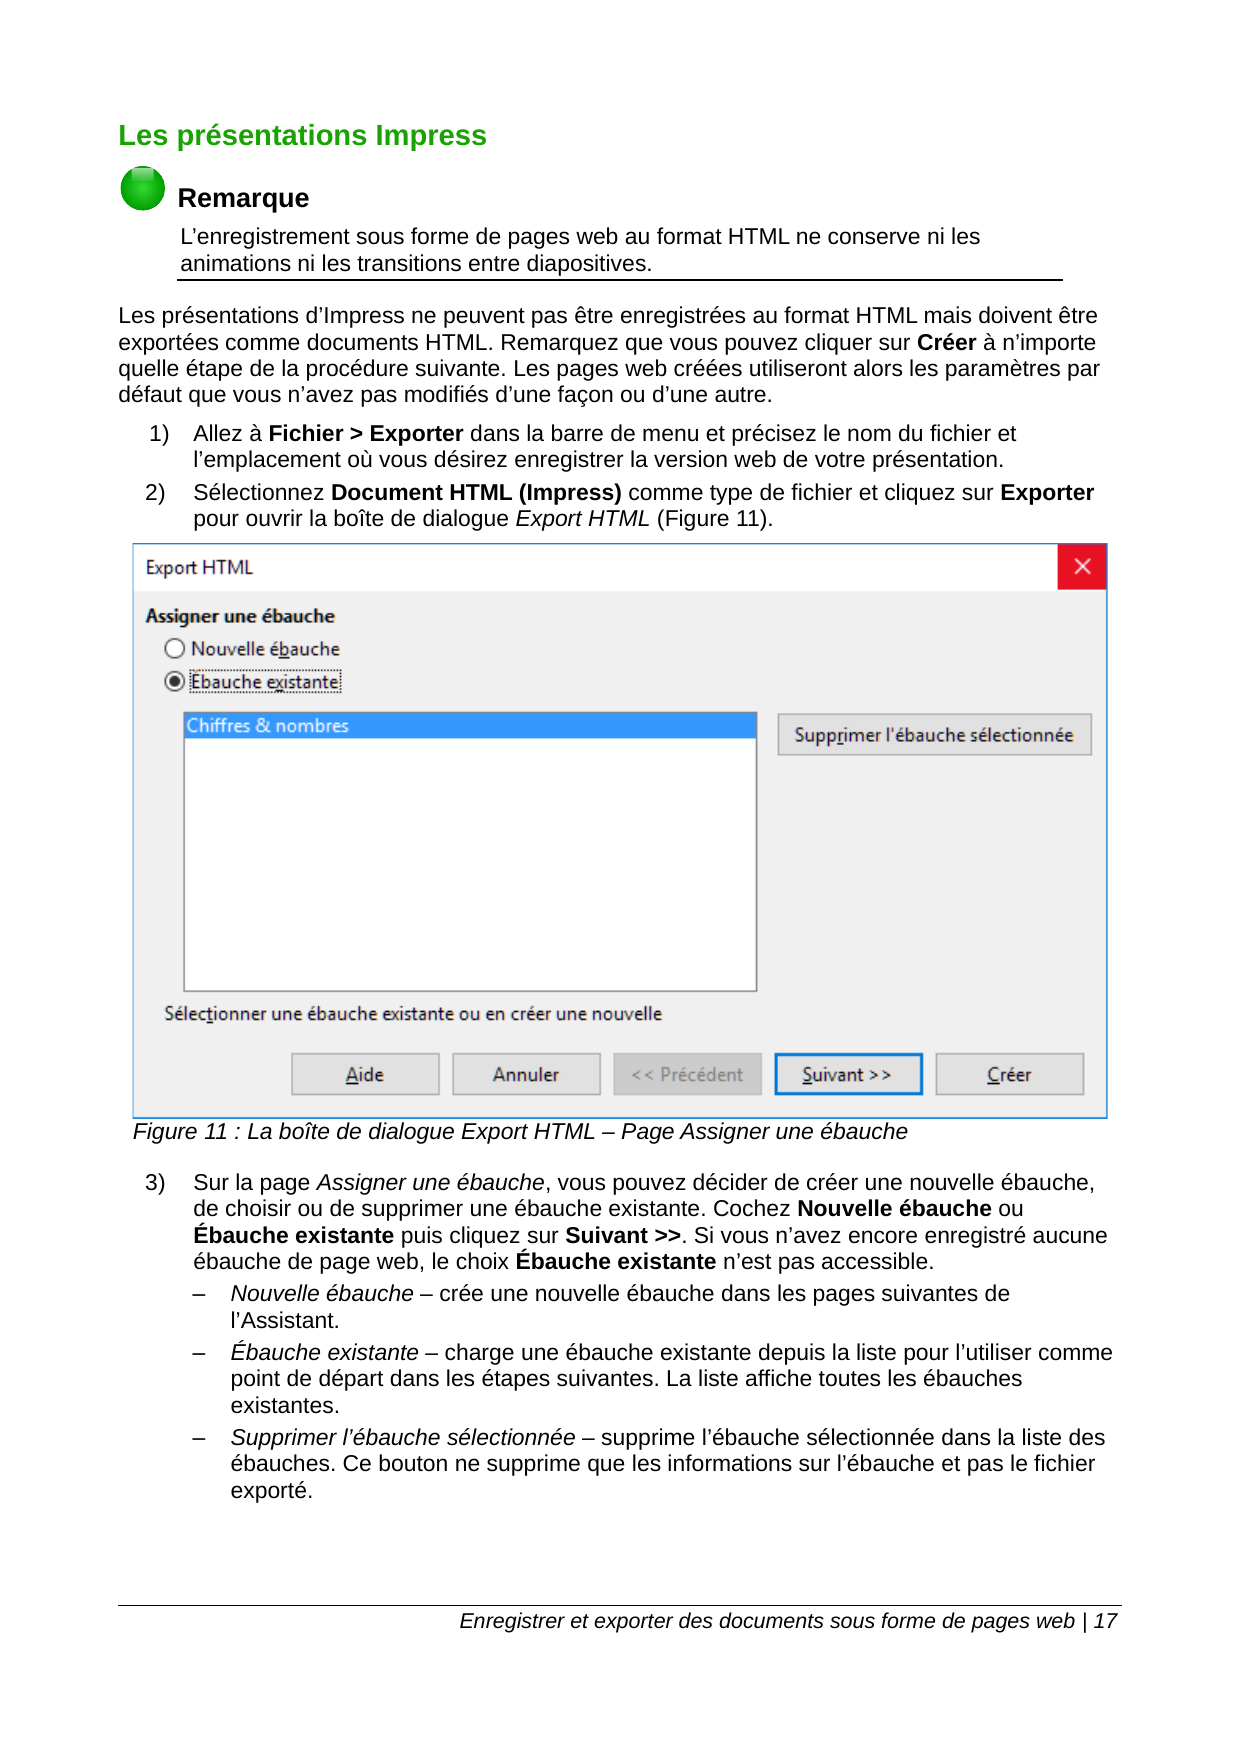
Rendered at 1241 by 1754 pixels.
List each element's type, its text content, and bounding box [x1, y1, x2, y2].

list Allez à Fichier > Exporter dans la barre de menu et précisez le nom du fichier et l’emplacement où vous désirez enregistrer la version web de votre présentation. [169, 420, 1122, 473]
text L’enregistrement sous forme de pages web au format HTML ne conserve ni les animations ni les transitions entre diapositives. [177, 220, 1063, 279]
list Supprimer l’ébauche sélectionnée – supprime l’ébauche sélectionnée dans la liste des ébauches. Ce bouton ne supprime que les informations sur l’ébauche et pas le fichier exporté. [192, 1424, 1122, 1503]
list Sélectionnez Document HTML (Impress) comme type de fichier et cliquez sur Exporter pour ouvrir la boîte de dialogue Export HTML (Figure 11). [165, 479, 1122, 531]
subtitle Remarque [118, 163, 1122, 213]
text Les présentations d’Impress ne peuvent pas être enregistrées au format HTML mais doivent être exportées comme documents HTML. Remarquez que vous pouvez cliquer sur Créer à n’importe quelle étape de la procédure suivante. Les pages web créées utiliseront alors les paramètres par défaut que vous n’avez pas modifiés d’une façon ou d’une autre. [118, 302, 1122, 408]
list Nouvelle ébauche – crée une nouvelle ébauche dans les pages suivantes de l’Assistant. [192, 1280, 1122, 1333]
list Sur la page Assigner une ébauche, vous pouvez décider de créer une nouvelle ébauche, de choisir ou de supprimer une ébauche existante. Cochez Nouvelle ébauche ou Ébauche existante puis cliquez sur Suivant >>. Si vous n’avez encore enregistré aucune ébauche de page web, le choix Ébauche existante n’est pas accessible. [165, 1169, 1122, 1274]
picture [132, 543, 1108, 1119]
list Ébauche existante – charge une ébauche existante depuis la liste pour l’utiliser comme point de départ dans les étapes suivantes. La liste affiche toutes les ébauches existantes. [192, 1339, 1122, 1418]
subtitle Les présentations Impress [118, 118, 1122, 152]
text Figure 11 : La boîte de dialogue Export HTML – Page Assigner une ébauche [133, 1119, 1108, 1144]
